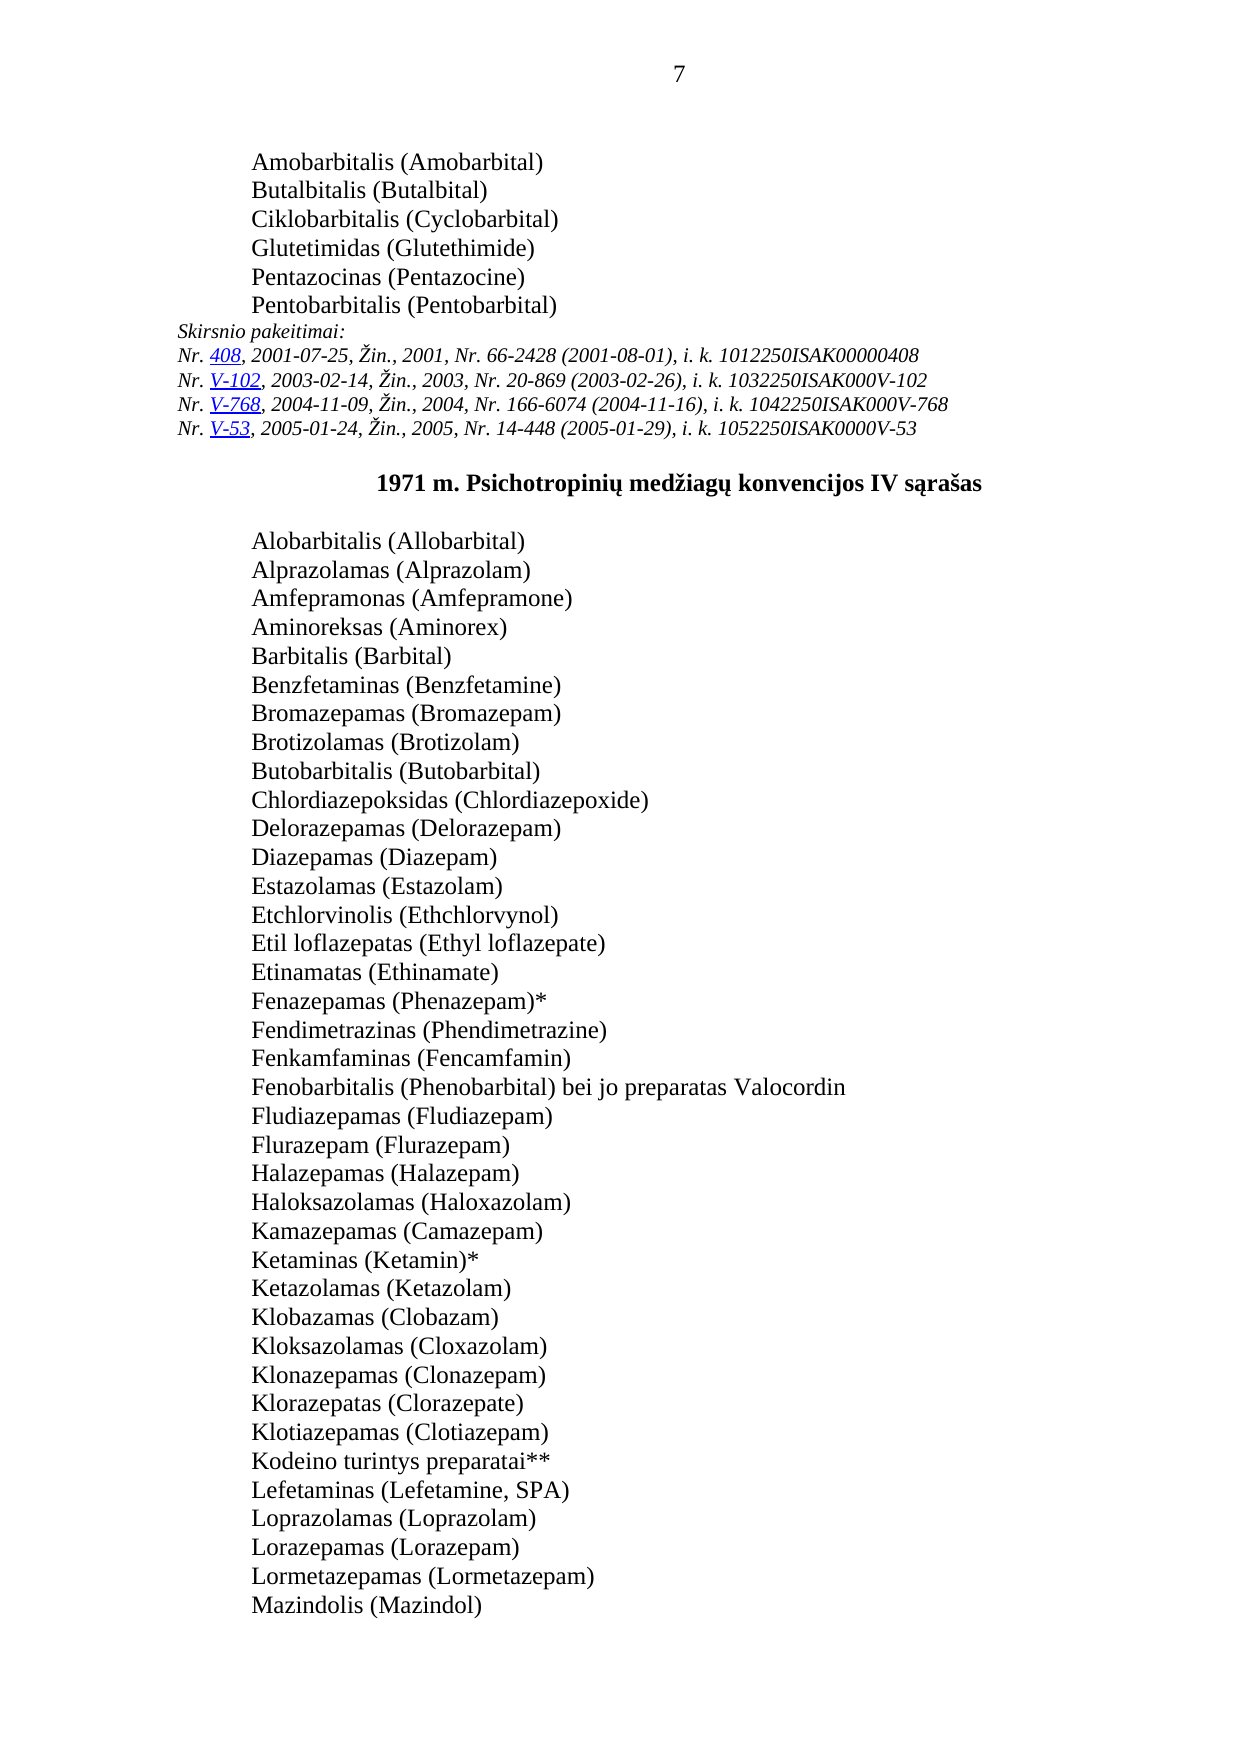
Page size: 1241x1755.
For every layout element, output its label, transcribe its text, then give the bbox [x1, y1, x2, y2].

text Estazolamas (Estazolam) [177, 871, 1181, 900]
text Pentazocinas (Pentazocine) [177, 262, 1181, 291]
text Nr. V-768, 2004-11-09, Žin., 2004, Nr. 166-6074 (2004-11-16), i. k. 1042250ISAK000V-768 [177, 392, 1181, 416]
text Fenobarbitalis (Phenobarbital) bei jo preparatas Valocordin [177, 1072, 1181, 1101]
text Halazepamas (Halazepam) [177, 1158, 1181, 1187]
text Ciklobarbitalis (Cyclobarbital) [177, 204, 1181, 233]
text Fenazepamas (Phenazepam)* [177, 986, 1181, 1015]
text Fendimetrazinas (Phendimetrazine) [177, 1015, 1181, 1043]
text Butalbitalis (Butalbital) [177, 176, 1181, 204]
text 1971 m. Psichotropinių medžiagų konvencijos IV sąrašas [177, 468, 1181, 497]
text Ketazolamas (Ketazolam) [177, 1273, 1181, 1302]
text Mazindolis (Mazindol) [177, 1590, 1181, 1618]
text Bromazepamas (Bromazepam) [177, 698, 1181, 727]
text Lefetaminas (Lefetamine, SPA) [177, 1475, 1181, 1503]
text Glutetimidas (Glutethimide) [177, 233, 1181, 262]
text Nr. V-102, 2003-02-14, Žin., 2003, Nr. 20-869 (2003-02-26), i. k. 1032250ISAK000V-102 [177, 367, 1181, 392]
text Lormetazepamas (Lormetazepam) [177, 1561, 1181, 1590]
text Fludiazepamas (Fludiazepam) [177, 1101, 1181, 1130]
text Skirsnio pakeitimai: [177, 319, 1181, 343]
text Klotiazepamas (Clotiazepam) [177, 1417, 1181, 1446]
text Etil loflazepatas (Ethyl loflazepate) [177, 928, 1181, 957]
text Kamazepamas (Camazepam) [177, 1216, 1181, 1245]
text Klorazepatas (Clorazepate) [177, 1388, 1181, 1417]
text Loprazolamas (Loprazolam) [177, 1503, 1181, 1532]
text Benzfetaminas (Benzfetamine) [177, 670, 1181, 698]
text Klobazamas (Clobazam) [177, 1302, 1181, 1331]
text Alobarbitalis (Allobarbital) [177, 526, 1181, 555]
text Diazepamas (Diazepam) [177, 842, 1181, 871]
text Nr. 408, 2001-07-25, Žin., 2001, Nr. 66-2428 (2001-08-01), i. k. 1012250ISAK00000408 [177, 343, 1181, 367]
text Alprazolamas (Alprazolam) [177, 555, 1181, 583]
text Klonazepamas (Clonazepam) [177, 1360, 1181, 1388]
text Delorazepamas (Delorazepam) [177, 813, 1181, 842]
text Aminoreksas (Aminorex) [177, 612, 1181, 641]
text Lorazepamas (Lorazepam) [177, 1532, 1181, 1561]
text Fenkamfaminas (Fencamfamin) [177, 1043, 1181, 1072]
text Butobarbitalis (Butobarbital) [177, 756, 1181, 785]
text Haloksazolamas (Haloxazolam) [177, 1187, 1181, 1216]
text Kodeino turintys preparatai** [177, 1446, 1181, 1475]
text Ketaminas (Ketamin)* [177, 1245, 1181, 1273]
text Brotizolamas (Brotizolam) [177, 727, 1181, 756]
text Flurazepam (Flurazepam) [177, 1130, 1181, 1158]
text Barbitalis (Barbital) [177, 641, 1181, 670]
text Chlordiazepoksidas (Chlordiazepoxide) [177, 785, 1181, 813]
text Etinamatas (Ethinamate) [177, 957, 1181, 986]
text Amfepramonas (Amfepramone) [177, 583, 1181, 612]
text Nr. V-53, 2005-01-24, Žin., 2005, Nr. 14-448 (2005-01-29), i. k. 1052250ISAK0000V-53 [177, 416, 1181, 440]
text Etchlorvinolis (Ethchlorvynol) [177, 900, 1181, 928]
text Kloksazolamas (Cloxazolam) [177, 1331, 1181, 1360]
text Pentobarbitalis (Pentobarbital) [177, 291, 1181, 319]
text Amobarbitalis (Amobarbital) [177, 147, 1181, 176]
